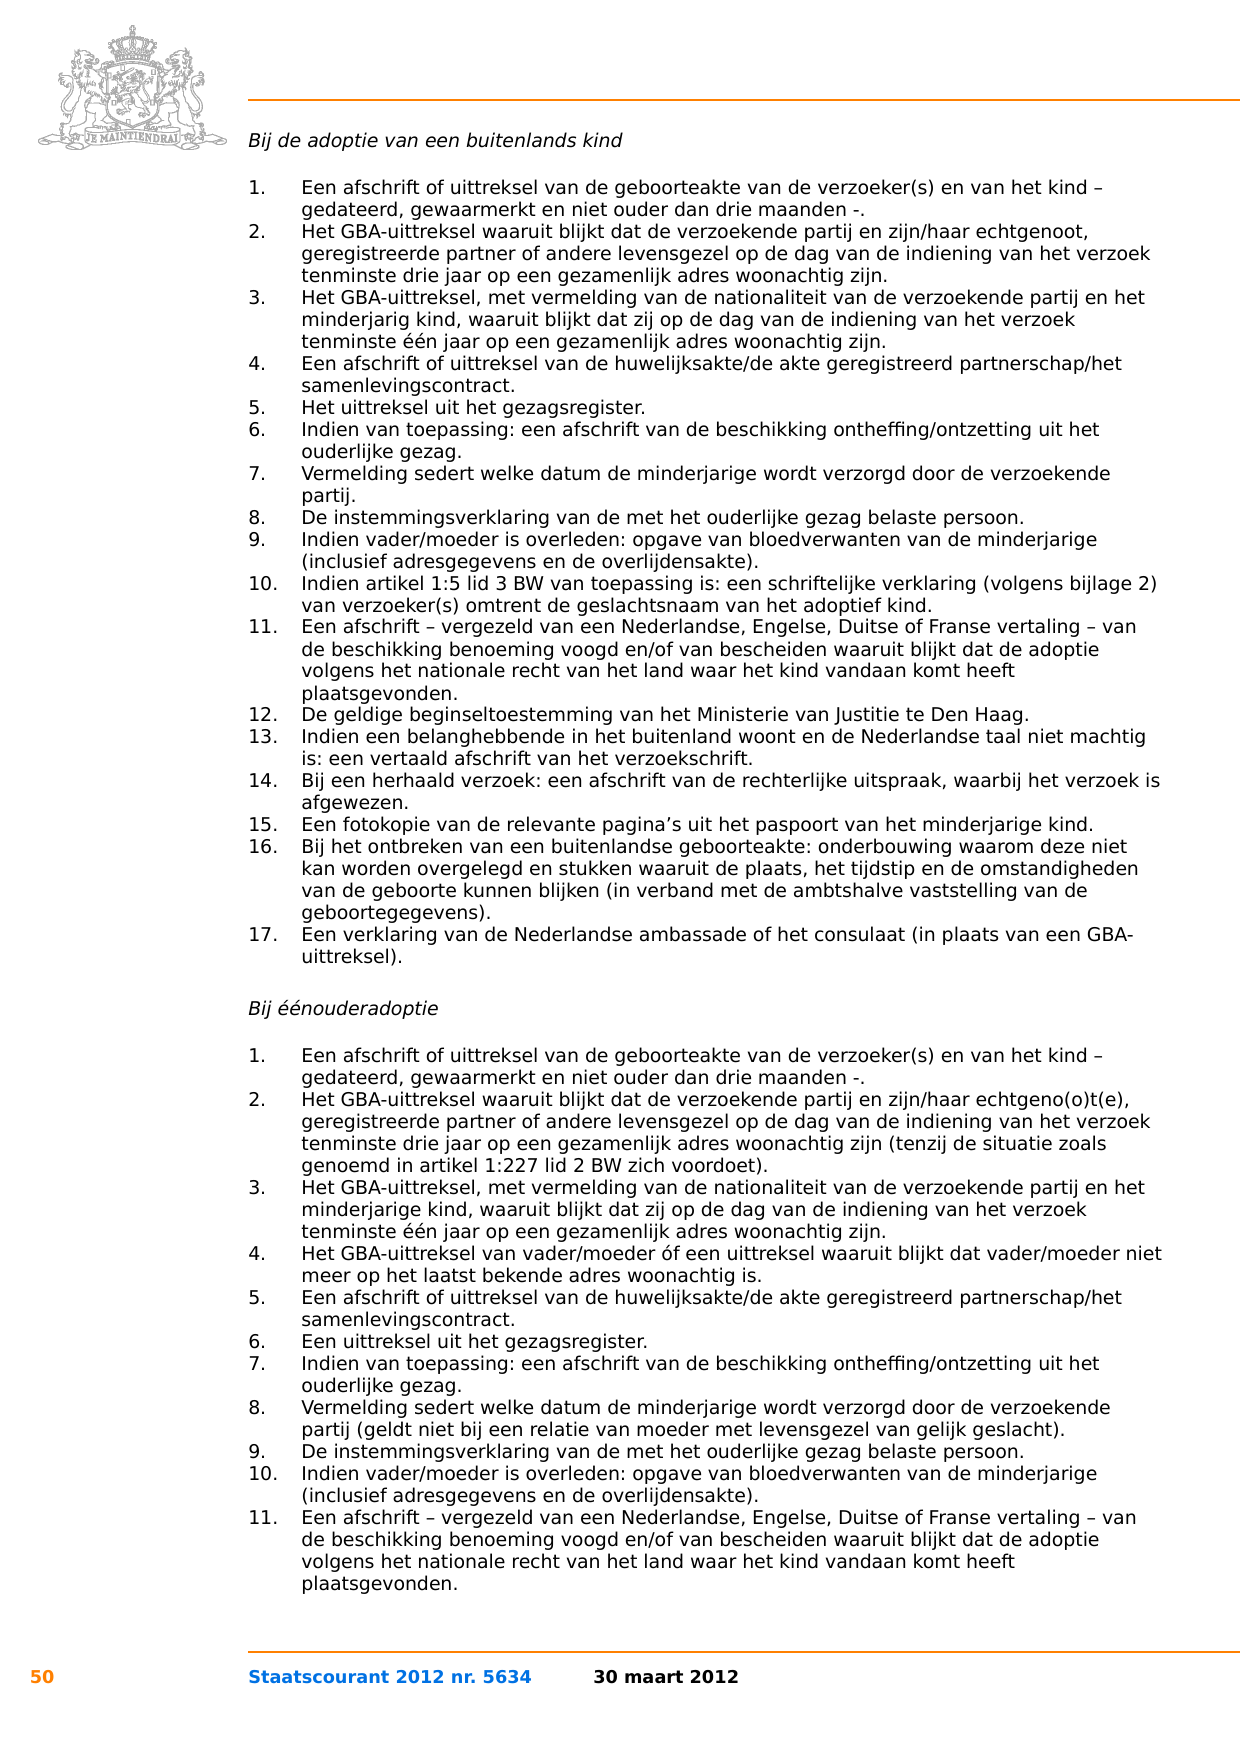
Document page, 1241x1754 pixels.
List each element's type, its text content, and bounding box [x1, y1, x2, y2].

text 10. Indien artikel 1:5 lid 3 BW van toepassing is: een schriftelijke verklaring (volgens bijlage 2) van verzoeker(s) omtrent de geslachtsnaam van het adoptief kind. [248, 572, 1163, 616]
text 6. Indien van toepassing: een afschrift van de beschikking ontheffing/ontzetting uit het ouderlijke gezag. [248, 419, 1163, 463]
text 11. Een afschrift – vergezeld van een Nederlandse, Engelse, Duitse of Franse vertaling – van de beschikking benoeming voogd en/of van bescheiden waaruit blijkt dat de adoptie volgens het nationale recht van het land waar het kind vandaan komt heeft plaatsgevonden. [248, 1507, 1163, 1594]
text 7. Vermelding sedert welke datum de minderjarige wordt verzorgd door de verzoekende partij. [248, 463, 1163, 507]
text 3. Het GBA-uittreksel, met vermelding van de nationaliteit van de verzoekende partij en het minderjarige kind, waaruit blijkt dat zij op de dag van de indiening van het verzoek tenminste één jaar op een gezamenlijk adres woonachtig zijn. [248, 1177, 1163, 1243]
text 4. Het GBA-uittreksel van vader/moeder óf een uittreksel waaruit blijkt dat vader/moeder niet meer op het laatst bekende adres woonachtig is. [248, 1243, 1163, 1287]
text 4. Een afschrift of uittreksel van de huwelijksakte/de akte geregistreerd partnerschap/het samenlevingscontract. [248, 353, 1163, 397]
text 2. Het GBA-uittreksel waaruit blijkt dat de verzoekende partij en zijn/haar echtgeno(o)t(e), geregistreerde partner of andere levensgezel op de dag van de indiening van het verzoek tenminste drie jaar op een gezamenlijk adres woonachtig zijn (tenzij de situatie zoals genoemd in artikel 1:227 lid 2 BW zich voordoet). [248, 1089, 1163, 1177]
text 5. Een afschrift of uittreksel van de huwelijksakte/de akte geregistreerd partnerschap/het samenlevingscontract. [248, 1287, 1163, 1331]
text 13. Indien een belanghebbende in het buitenland woont en de Nederlandse taal niet machtig is: een vertaald afschrift van het verzoekschrift. [248, 726, 1163, 770]
text 9. De instemmingsverklaring van de met het ouderlijke gezag belaste persoon. [248, 1441, 1163, 1463]
text 2. Het GBA-uittreksel waaruit blijkt dat de verzoekende partij en zijn/haar echtgenoot, geregistreerde partner of andere levensgezel op de dag van de indiening van het verzoek tenminste drie jaar op een gezamenlijk adres woonachtig zijn. [248, 221, 1163, 287]
picture [38, 25, 227, 150]
text 8. Vermelding sedert welke datum de minderjarige wordt verzorgd door de verzoekende partij (geldt niet bij een relatie van moeder met levensgezel van gelijk geslacht). [248, 1397, 1163, 1441]
text 12. De geldige beginseltoestemming van het Ministerie van Justitie te Den Haag. [248, 704, 1163, 726]
text 1. Een afschrift of uittreksel van de geboorteakte van de verzoeker(s) en van het kind – gedateerd, gewaarmerkt en niet ouder dan drie maanden -. [248, 177, 1163, 221]
text 16. Bij het ontbreken van een buitenlandse geboorteakte: onderbouwing waarom deze niet kan worden overgelegd en stukken waaruit de plaats, het tijdstip en de omstandigheden van de geboorte kunnen blijken (in verband met de ambtshalve vaststelling van de geboortegegevens). [248, 836, 1163, 924]
text 8. De instemmingsverklaring van de met het ouderlijke gezag belaste persoon. [248, 507, 1163, 528]
text 14. Bij een herhaald verzoek: een afschrift van de rechterlijke uitspraak, waarbij het verzoek is afgewezen. [248, 770, 1163, 814]
text 10. Indien vader/moeder is overleden: opgave van bloedverwanten van de minderjarige (inclusief adresgegevens en de overlijdensakte). [248, 1463, 1163, 1507]
text 6. Een uittreksel uit het gezagsregister. [248, 1331, 1163, 1353]
text 5. Het uittreksel uit het gezagsregister. [248, 397, 1163, 419]
text 17. Een verklaring van de Nederlandse ambassade of het consulaat (in plaats van een GBA-uittreksel). [248, 924, 1163, 968]
text 3. Het GBA-uittreksel, met vermelding van de nationaliteit van de verzoekende partij en het minderjarig kind, waaruit blijkt dat zij op de dag van de indiening van het verzoek tenminste één jaar op een gezamenlijk adres woonachtig zijn. [248, 287, 1163, 353]
text 9. Indien vader/moeder is overleden: opgave van bloedverwanten van de minderjarige (inclusief adresgegevens en de overlijdensakte). [248, 528, 1163, 572]
subtitle Bij éénouderadoptie [248, 998, 1163, 1020]
text 15. Een fotokopie van de relevante pagina’s uit het paspoort van het minderjarige kind. [248, 814, 1163, 836]
text 11. Een afschrift – vergezeld van een Nederlandse, Engelse, Duitse of Franse vertaling – van de beschikking benoeming voogd en/of van bescheiden waaruit blijkt dat de adoptie volgens het nationale recht van het land waar het kind vandaan komt heeft plaatsgevonden. [248, 616, 1163, 704]
text 7. Indien van toepassing: een afschrift van de beschikking ontheffing/ontzetting uit het ouderlijke gezag. [248, 1353, 1163, 1397]
subtitle Bij de adoptie van een buitenlands kind [248, 130, 1163, 152]
text 1. Een afschrift of uittreksel van de geboorteakte van de verzoeker(s) en van het kind – gedateerd, gewaarmerkt en niet ouder dan drie maanden -. [248, 1045, 1163, 1089]
